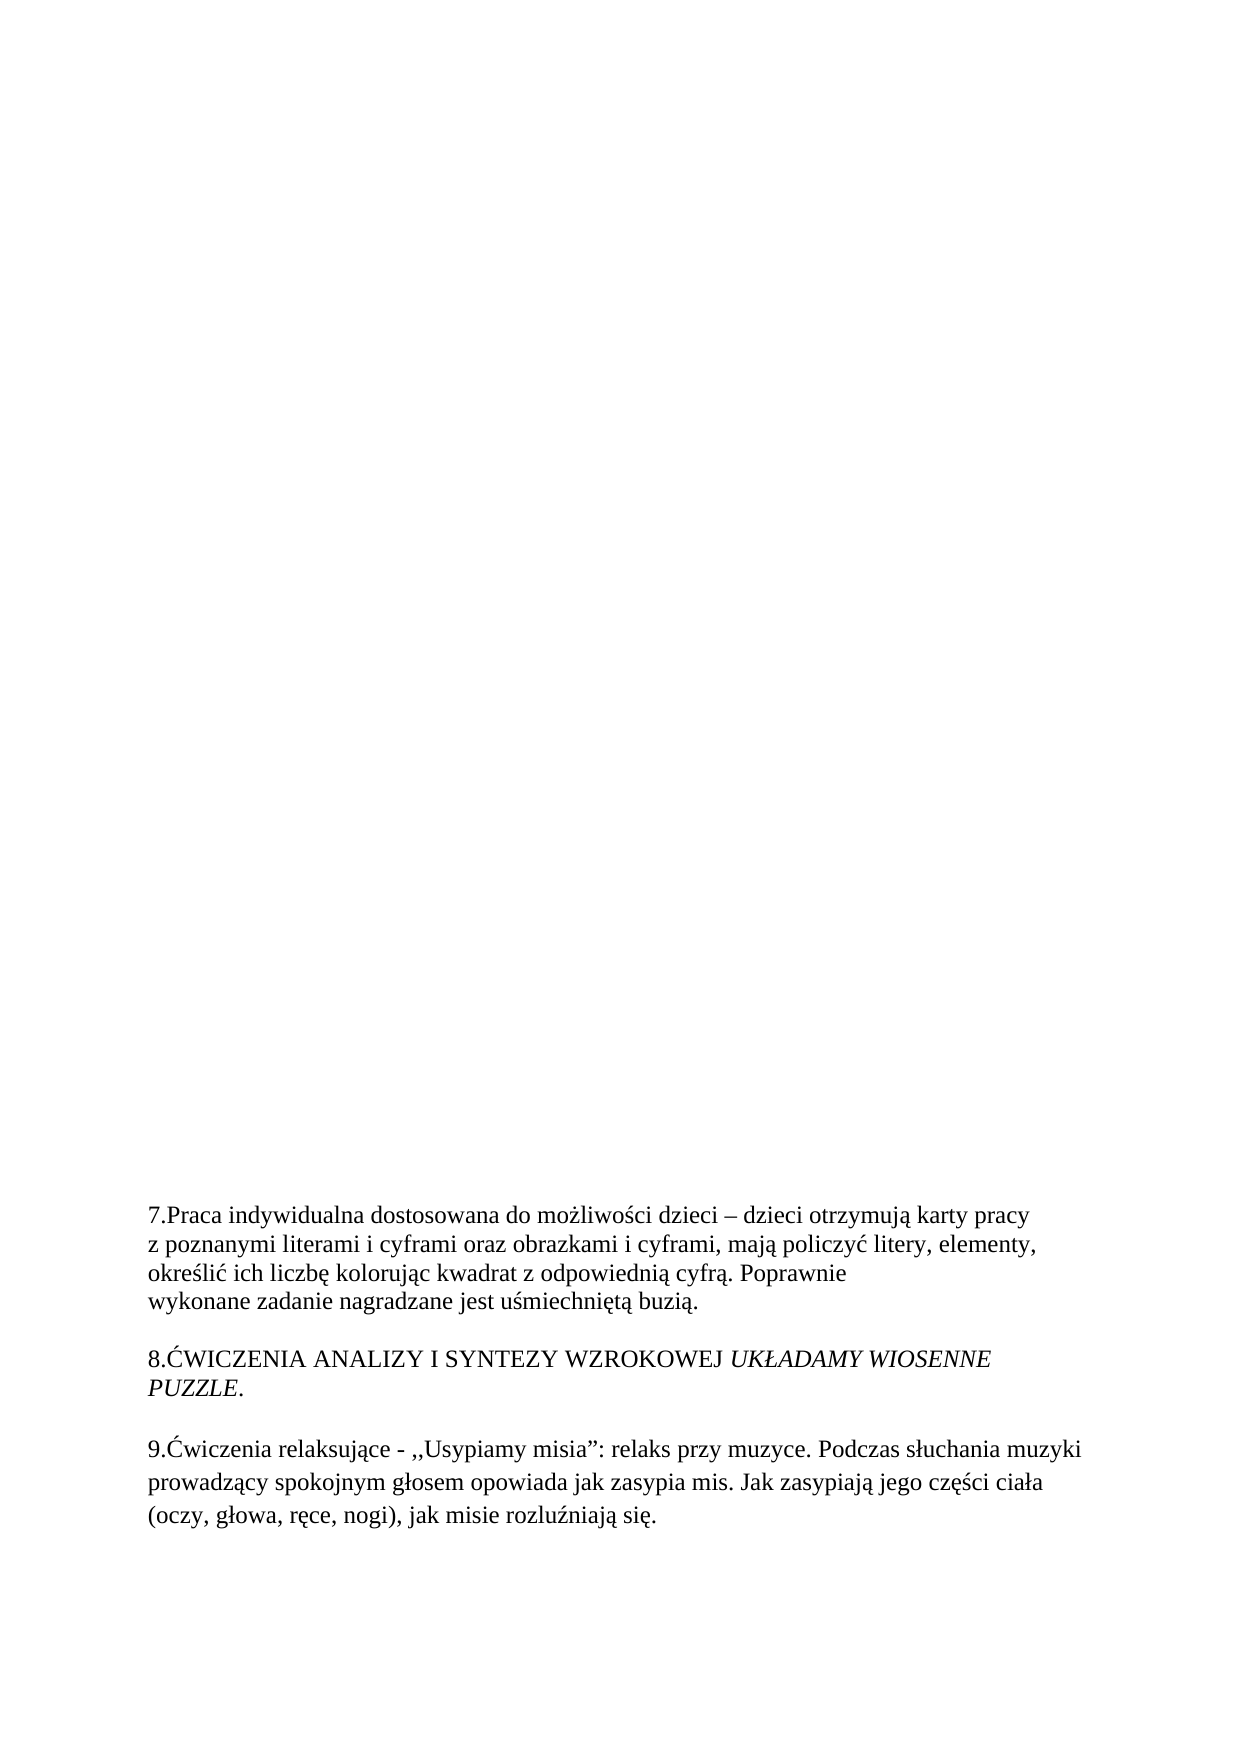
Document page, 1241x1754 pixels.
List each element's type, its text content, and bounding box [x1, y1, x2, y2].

text 9.Ćwiczenia relaksujące - ,,Usypiamy misia”: relaks przy muzyce. Podczas słuchania muzyki prowadzący spokojnym głosem opowiada jak zasypia mis. Jak zasypiają jego części ciała (oczy, głowa, ręce, nogi), jak misie rozluźniają się. [148, 1434, 1093, 1529]
text 7.Praca indywidualna dostosowana do możliwości dzieci – dzieci otrzymują karty pracy z poznanymi literami i cyframi oraz obrazkami i cyframi, mają policzyć litery, elementy, określić ich liczbę kolorując kwadrat z odpowiednią cyfrą. Poprawnie wykonane zadanie nagradzane jest uśmiechniętą buzią. [148, 1200, 1093, 1315]
text 8.Ćwiczenia analizy i syntezy wzrokowej Układamy wiosenne puzzle. [148, 1344, 1093, 1401]
